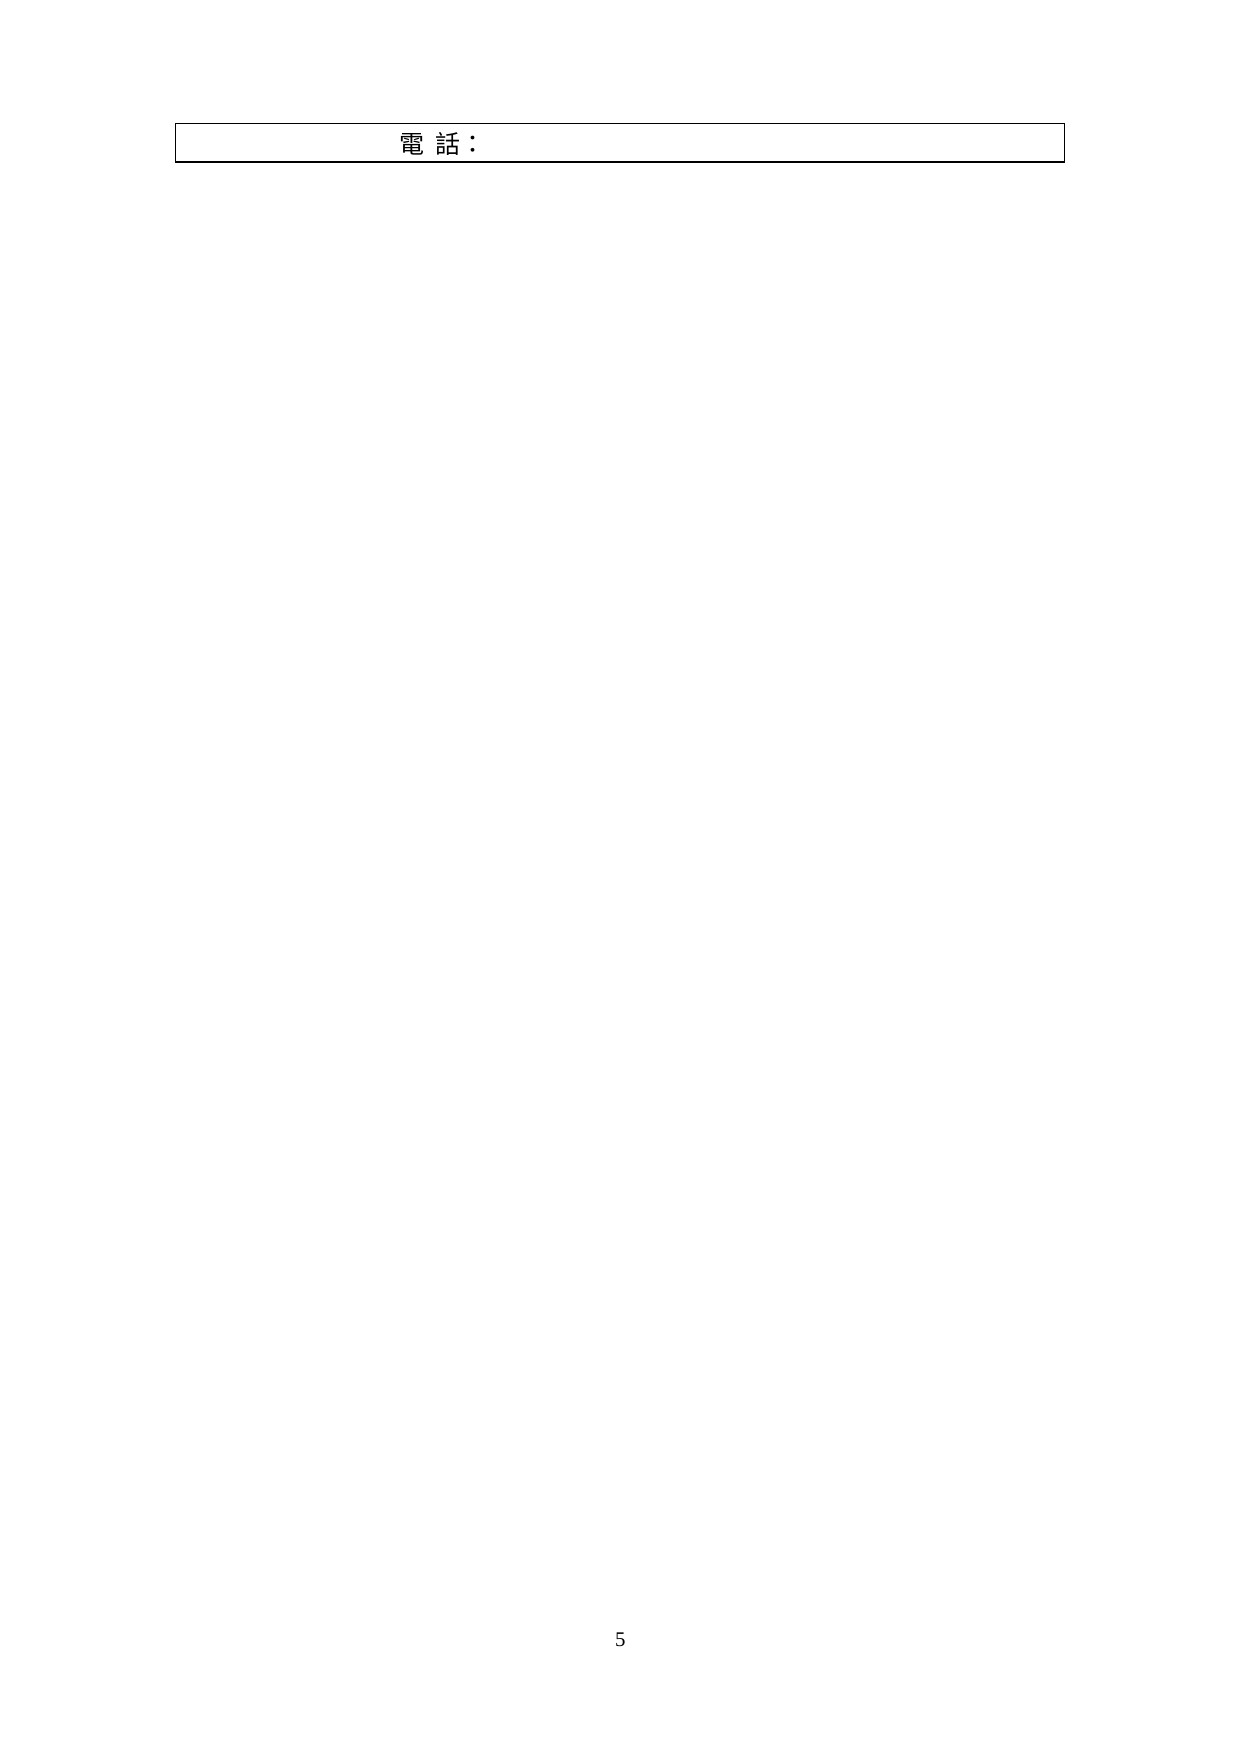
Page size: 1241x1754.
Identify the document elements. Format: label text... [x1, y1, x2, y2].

table_cell 電 話： [176, 124, 1064, 161]
